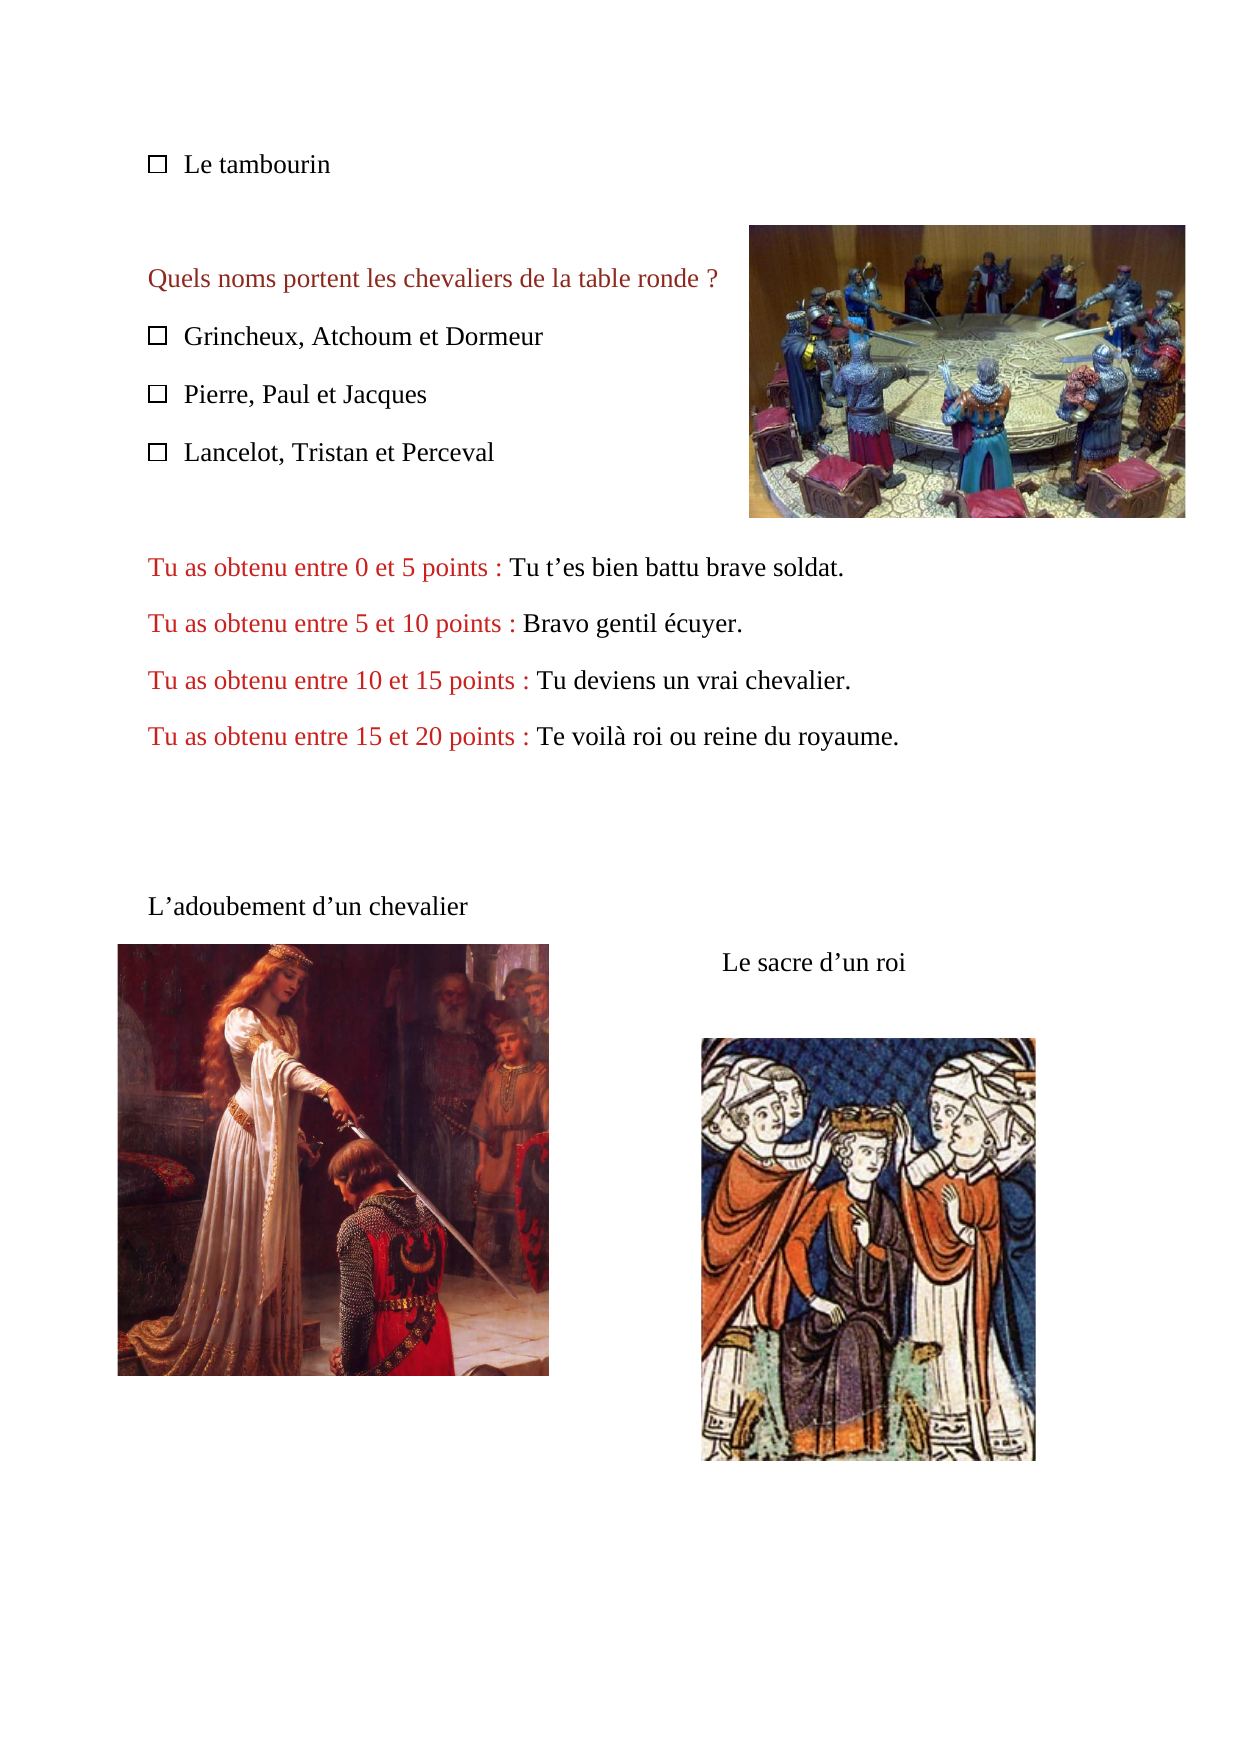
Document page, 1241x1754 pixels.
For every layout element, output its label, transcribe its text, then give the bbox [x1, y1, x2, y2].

text Quels noms portent les chevaliers de la table ronde ? [148, 262, 749, 294]
text Tu as obtenu entre 10 et 15 points : Tu deviens un vrai chevalier. [148, 664, 1093, 695]
picture [701, 1038, 1036, 1461]
text Tu as obtenu entre 15 et 20 points : Te voilà roi ou reine du royaume. [148, 720, 1093, 751]
picture [117, 944, 549, 1376]
text Tu as obtenu entre 0 et 5 points : Tu t’es bien battu brave soldat. [148, 551, 1093, 582]
text Lancelot, Tristan et Perceval [184, 436, 749, 469]
text Tu as obtenu entre 5 et 10 points : Bravo gentil écuyer. [148, 607, 1093, 638]
text Pierre, Paul et Jacques [184, 377, 749, 410]
text Le sacre d’un roi [549, 947, 1093, 978]
text Grincheux, Atchoum et Dormeur [184, 319, 749, 352]
text L’adoubement d’un chevalier [148, 890, 1093, 921]
picture [749, 225, 1186, 518]
text Le tambourin [184, 148, 1093, 181]
